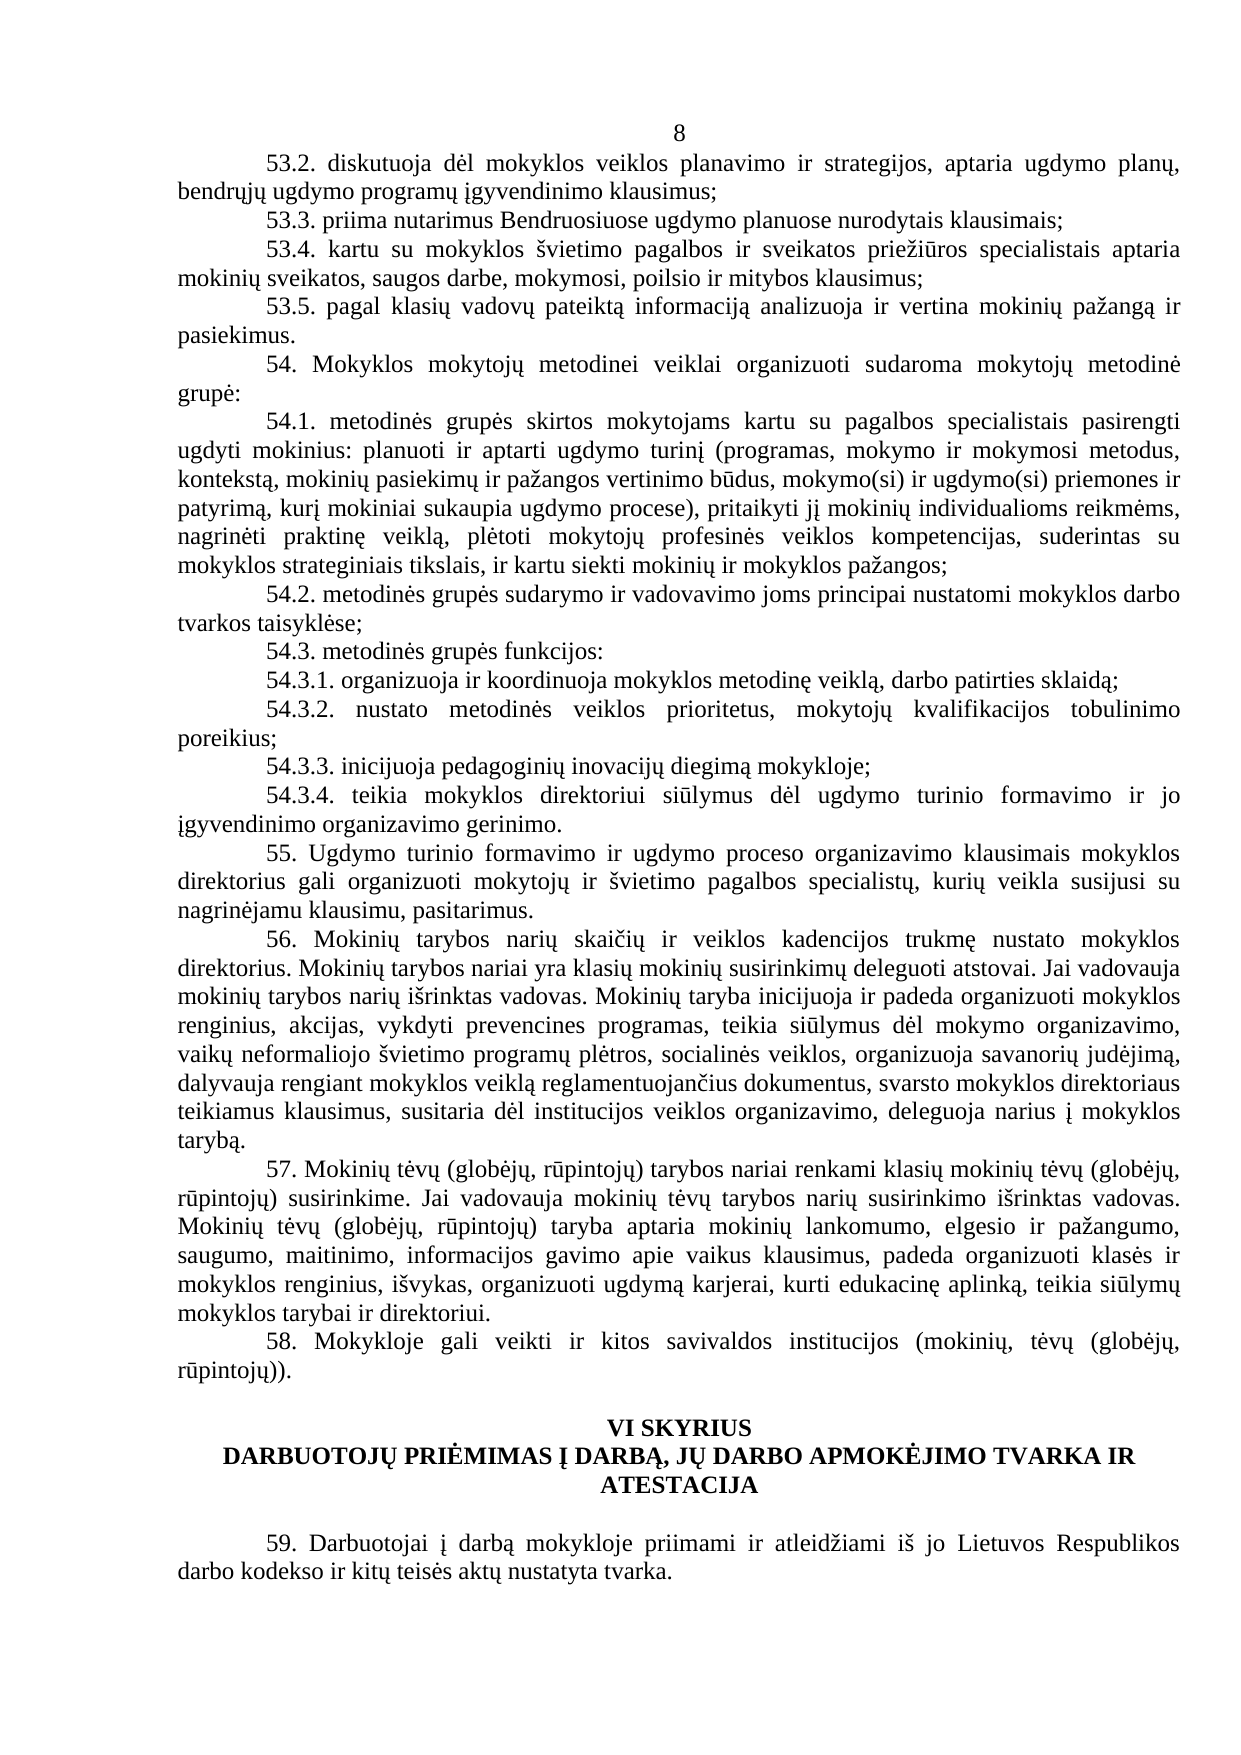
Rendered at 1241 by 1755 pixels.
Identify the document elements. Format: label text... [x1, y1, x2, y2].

text 57. Mokinių tėvų (globėjų, rūpintojų) tarybos nariai renkami klasių mokinių tėvų (globėjų, rūpintojų) susirinkime. Jai vadovauja mokinių tėvų tarybos narių susirinkimo išrinktas vadovas. Mokinių tėvų (globėjų, rūpintojų) taryba aptaria mokinių lankomumo, elgesio ir pažangumo, saugumo, maitinimo, informacijos gavimo apie vaikus klausimus, padeda organizuoti klasės ir mokyklos renginius, išvykas, organizuoti ugdymą karjerai, kurti edukacinę aplinką, teikia siūlymų mokyklos tarybai ir direktoriui. [177, 1154, 1181, 1326]
text 59. Darbuotojai į darbą mokykloje priimami ir atleidžiami iš jo Lietuvos Respublikos darbo kodekso ir kitų teisės aktų nustatyta tvarka. [177, 1528, 1181, 1585]
text 53.2. diskutuoja dėl mokyklos veiklos planavimo ir strategijos, aptaria ugdymo planų, bendrųjų ugdymo programų įgyvendinimo klausimus; [177, 148, 1181, 205]
text 53.4. kartu su mokyklos švietimo pagalbos ir sveikatos priežiūros specialistais aptaria mokinių sveikatos, saugos darbe, mokymosi, poilsio ir mitybos klausimus; [177, 234, 1181, 291]
text 54.3.3. inicijuoja pedagoginių inovacijų diegimą mokykloje; [177, 751, 1181, 780]
text VI SKYRIUS [177, 1413, 1181, 1441]
text 53.5. pagal klasių vadovų pateiktą informaciją analizuoja ir vertina mokinių pažangą ir pasiekimus. [177, 291, 1181, 349]
text 54.2. metodinės grupės sudarymo ir vadovavimo joms principai nustatomi mokyklos darbo tvarkos taisyklėse; [177, 579, 1181, 636]
text 58. Mokykloje gali veikti ir kitos savivaldos institucijos (mokinių, tėvų (globėjų, rūpintojų)). [177, 1326, 1181, 1384]
text 54.3.4. teikia mokyklos direktoriui siūlymus dėl ugdymo turinio formavimo ir jo įgyvendinimo organizavimo gerinimo. [177, 780, 1181, 838]
text 54.1. metodinės grupės skirtos mokytojams kartu su pagalbos specialistais pasirengti ugdyti mokinius: planuoti ir aptarti ugdymo turinį (programas, mokymo ir mokymosi metodus, kontekstą, mokinių pasiekimų ir pažangos vertinimo būdus, mokymo(si) ir ugdymo(si) priemones ir patyrimą, kurį mokiniai sukaupia ugdymo procese), pritaikyti jį mokinių individualioms reikmėms, nagrinėti praktinę veiklą, plėtoti mokytojų profesinės veiklos kompetencijas, suderintas su mokyklos strateginiais tikslais, ir kartu siekti mokinių ir mokyklos pažangos; [177, 406, 1181, 579]
text 53.3. priima nutarimus Bendruosiuose ugdymo planuose nurodytais klausimais; [177, 205, 1181, 234]
text 54.3.1. organizuoja ir koordinuoja mokyklos metodinę veiklą, darbo patirties sklaidą; [177, 665, 1181, 694]
text 56. Mokinių tarybos narių skaičių ir veiklos kadencijos trukmę nustato mokyklos direktorius. Mokinių tarybos nariai yra klasių mokinių susirinkimų deleguoti atstovai. Jai vadovauja mokinių tarybos narių išrinktas vadovas. Mokinių taryba inicijuoja ir padeda organizuoti mokyklos renginius, akcijas, vykdyti prevencines programas, teikia siūlymus dėl mokymo organizavimo, vaikų neformaliojo švietimo programų plėtros, socialinės veiklos, organizuoja savanorių judėjimą, dalyvauja rengiant mokyklos veiklą reglamentuojančius dokumentus, svarsto mokyklos direktoriaus teikiamus klausimus, susitaria dėl institucijos veiklos organizavimo, deleguoja narius į mokyklos tarybą. [177, 924, 1181, 1154]
text DARBUOTOJŲ PRIĖMIMAS Į DARBĄ, JŲ DARBO APMOKĖJIMO TVARKA IR ATESTACIJA [177, 1441, 1181, 1499]
text 54.3. metodinės grupės funkcijos: [177, 636, 1181, 665]
text 55. Ugdymo turinio formavimo ir ugdymo proceso organizavimo klausimais mokyklos direktorius gali organizuoti mokytojų ir švietimo pagalbos specialistų, kurių veikla susijusi su nagrinėjamu klausimu, pasitarimus. [177, 838, 1181, 924]
text 54.3.2. nustato metodinės veiklos prioritetus, mokytojų kvalifikacijos tobulinimo poreikius; [177, 694, 1181, 751]
text 54. Mokyklos mokytojų metodinei veiklai organizuoti sudaroma mokytojų metodinė grupė: [177, 349, 1181, 406]
